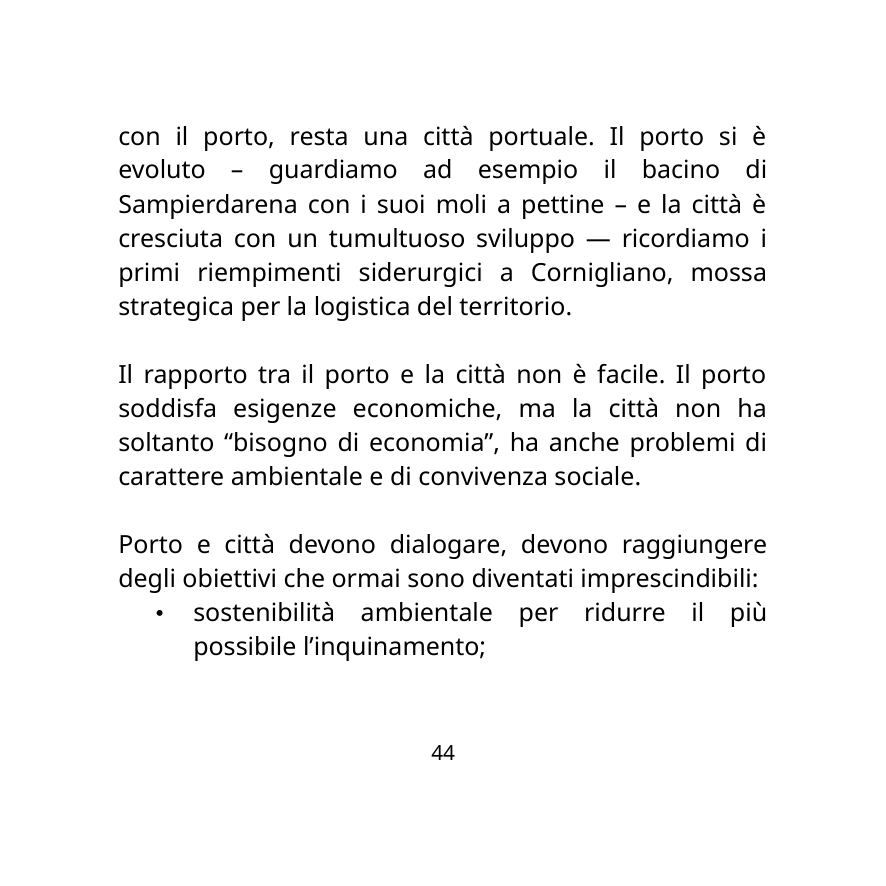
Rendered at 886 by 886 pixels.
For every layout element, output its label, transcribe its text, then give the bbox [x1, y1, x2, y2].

list sostenibilità ambientale per ridurre il più possibile l’inquinamento; [156, 595, 768, 663]
text con il porto, resta una città portuale. Il porto si è evoluto – guardiamo ad esempio il bacino di Sampierdarena con i suoi moli a pettine – e la città è cresciuta con un tumultuoso sviluppo — ricordiamo i primi riempimenti siderurgici a Cornigliano, mossa strategica per la logistica del territorio. [118, 118, 768, 322]
text Il rapporto tra il porto e la città non è facile. Il porto soddisfa esigenze economiche, ma la città non ha soltanto “bisogno di economia”, ha anche problemi di carattere ambientale e di convivenza sociale. [118, 357, 768, 493]
text Porto e città devono dialogare, devono raggiungere degli obiettivi che ormai sono diventati imprescindibili: [118, 527, 768, 595]
